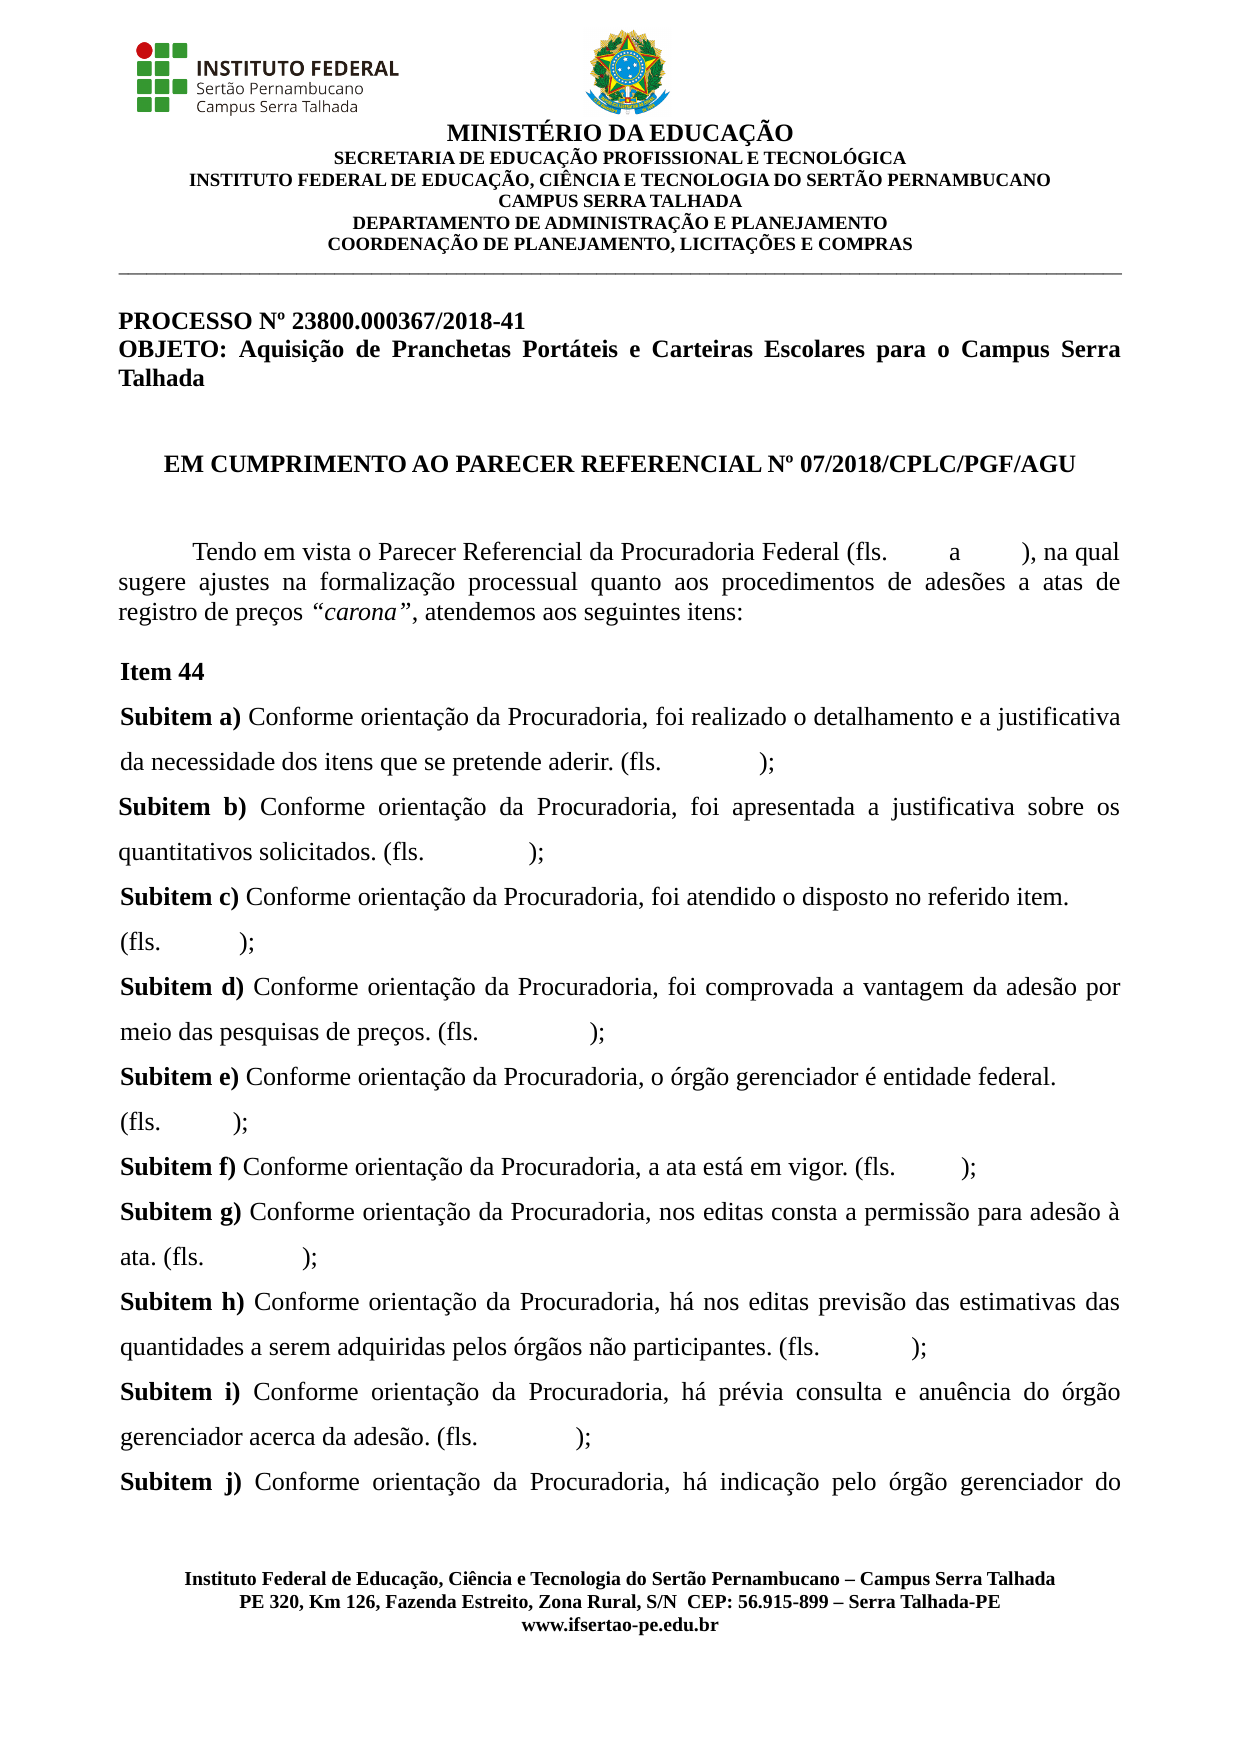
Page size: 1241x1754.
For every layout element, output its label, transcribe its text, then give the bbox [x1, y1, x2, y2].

text EM CUMPRIMENTO AO PARECER REFERENCIAL Nº 07/2018/CPLC/PGF/AGU [118, 449, 1122, 478]
text Subitem f) Conforme orientação da Procuradoria, a ata está em vigor. (fls. ); [120, 1151, 1122, 1181]
text Subitem h) Conforme orientação da Procuradoria, há nos editas previsão das estimativas das quantidades a serem adquiridas pelos órgãos não participantes. (fls. ); [120, 1286, 1122, 1361]
text Subitem e) Conforme orientação da Procuradoria, o órgão gerenciador é entidade federal. [120, 1061, 1122, 1091]
picture [582, 27, 673, 117]
text Subitem i) Conforme orientação da Procuradoria, há prévia consulta e anuência do órgão gerenciador acerca da adesão. (fls. ); [120, 1376, 1122, 1451]
text Subitem j) Conforme orientação da Procuradoria, há indicação pelo órgão gerenciador do [120, 1466, 1122, 1496]
text Subitem b) Conforme orientação da Procuradoria, foi apresentada a justificativa sobre os quantitativos solicitados. (fls. ); [118, 791, 1122, 866]
text (fls. ); [120, 926, 1122, 956]
text Subitem a) Conforme orientação da Procuradoria, foi realizado o detalhamento e a justificativa da necessidade dos itens que se pretende aderir. (fls. ); [120, 701, 1122, 776]
text OBJETO: Aquisição de Pranchetas Portáteis e Carteiras Escolares para o Campus Serra Talhada [118, 334, 1122, 392]
text Tendo em vista o Parecer Referencial da Procuradoria Federal (fls. a ), na qual sugere ajustes na formalização processual quanto aos procedimentos de adesões a atas de registro de preços “carona”, atendemos aos seguintes itens: [118, 536, 1122, 626]
text PROCESSO Nº 23800.000367/2018-41 [118, 306, 1122, 334]
text Item 44 [120, 656, 1122, 686]
text (fls. ); [120, 1106, 1122, 1136]
picture [136, 42, 399, 116]
text Subitem c) Conforme orientação da Procuradoria, foi atendido o disposto no referido item. [120, 881, 1122, 911]
text Subitem d) Conforme orientação da Procuradoria, foi comprovada a vantagem da adesão por meio das pesquisas de preços. (fls. ); [120, 971, 1122, 1046]
text Subitem g) Conforme orientação da Procuradoria, nos editas consta a permissão para adesão à ata. (fls. ); [120, 1196, 1122, 1271]
